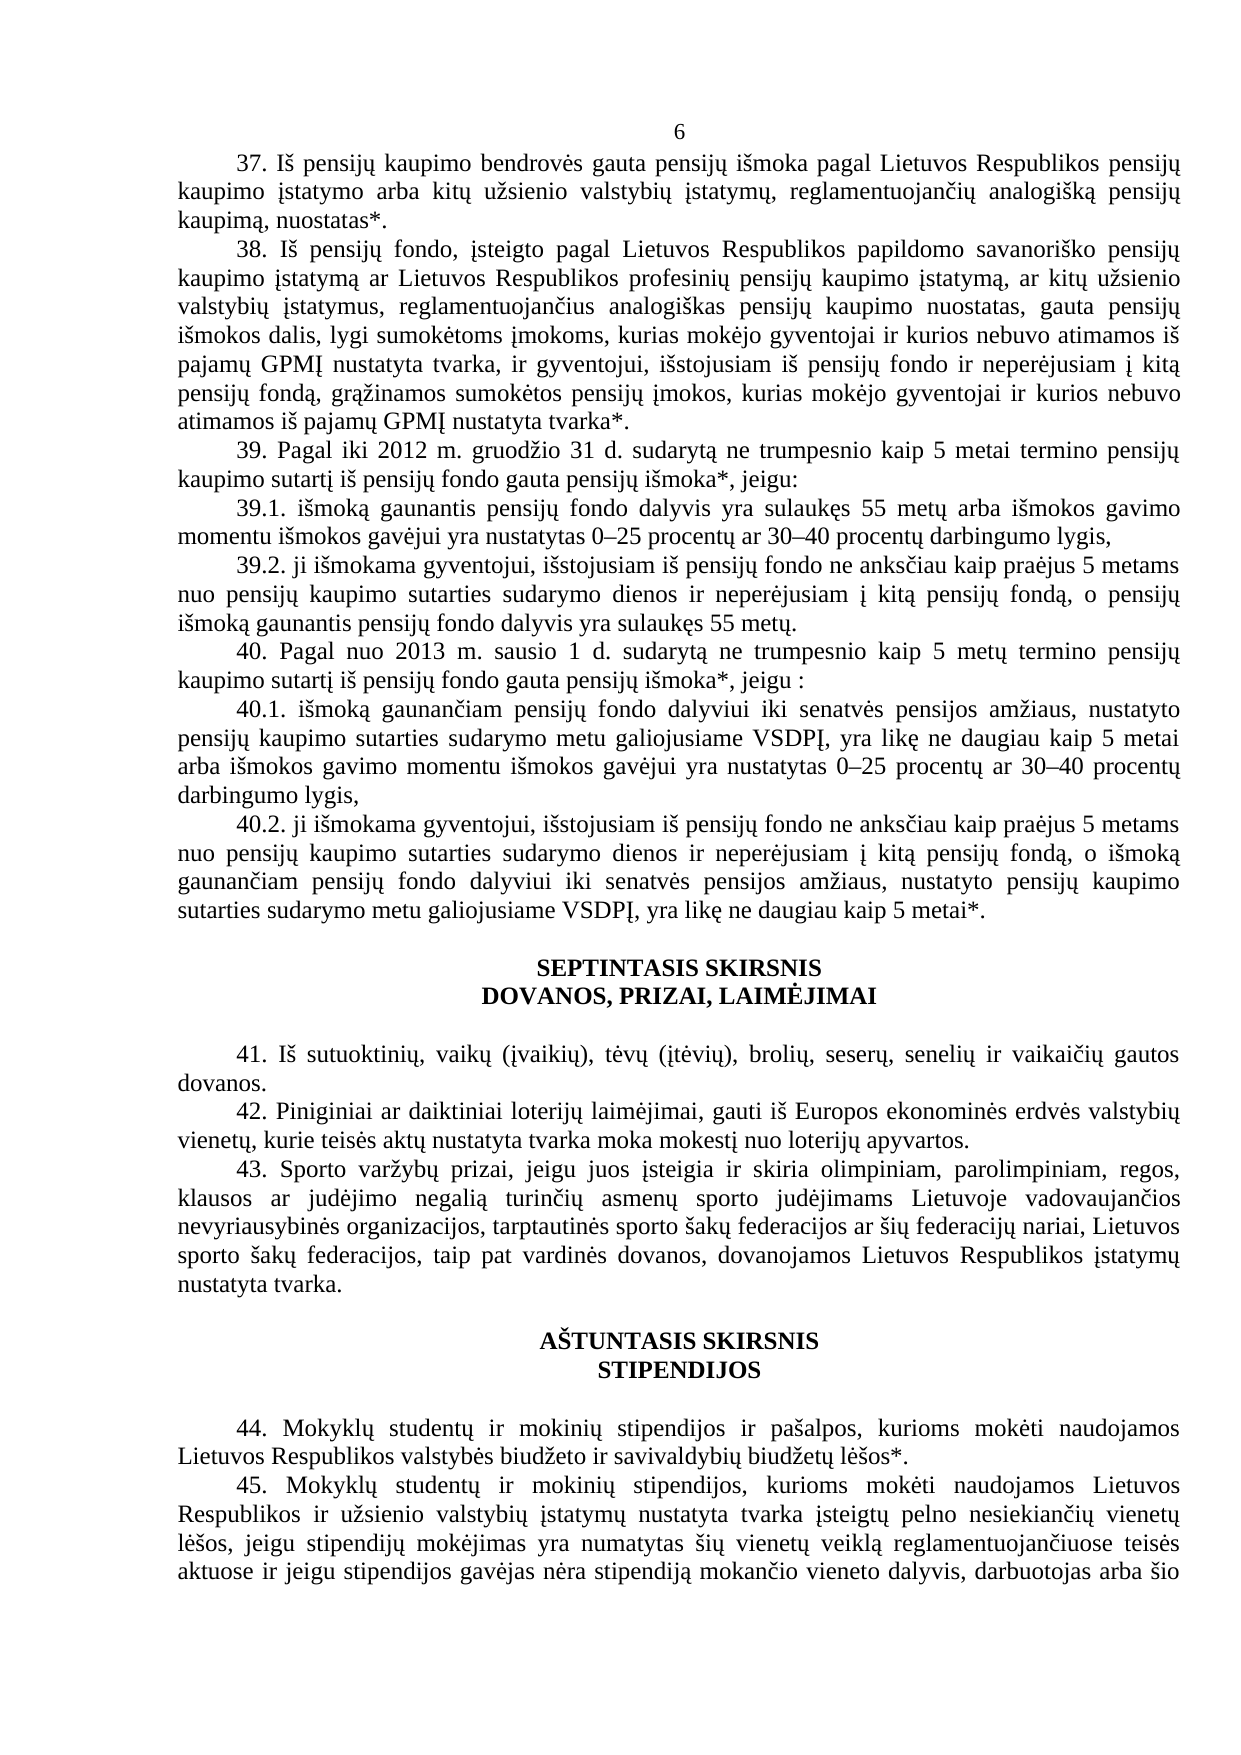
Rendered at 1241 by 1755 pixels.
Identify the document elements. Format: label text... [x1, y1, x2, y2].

text 45. Mokyklų studentų ir mokinių stipendijos, kurioms mokėti naudojamos Lietuvos Respublikos ir užsienio valstybių įstatymų nustatyta tvarka įsteigtų pelno nesiekiančių vienetų lėšos, jeigu stipendijų mokėjimas yra numatytas šių vienetų veiklą reglamentuojančiuose teisės aktuose ir jeigu stipendijos gavėjas nėra stipendiją mokančio vieneto dalyvis, darbuotojas arba šio [177, 1470, 1181, 1585]
text 40.1. išmoką gaunančiam pensijų fondo dalyviui iki senatvės pensijos amžiaus, nustatyto pensijų kaupimo sutarties sudarymo metu galiojusiame VSDPĮ, yra likę ne daugiau kaip 5 metai arba išmokos gavimo momentu išmokos gavėjui yra nustatytas 0–25 procentų ar 30–40 procentų darbingumo lygis, [177, 694, 1181, 809]
text 39. Pagal iki 2012 m. gruodžio 31 d. sudarytą ne trumpesnio kaip 5 metai termino pensijų kaupimo sutartį iš pensijų fondo gauta pensijų išmoka*, jeigu: [177, 435, 1181, 493]
text STIPENDIJOS [177, 1355, 1181, 1384]
text AŠTUNTASIS SKIRSNIS [177, 1326, 1181, 1355]
text 44. Mokyklų studentų ir mokinių stipendijos ir pašalpos, kurioms mokėti naudojamos Lietuvos Respublikos valstybės biudžeto ir savivaldybių biudžetų lėšos*. [177, 1413, 1181, 1470]
text 41. Iš sutuoktinių, vaikų (įvaikių), tėvų (įtėvių), brolių, seserų, senelių ir vaikaičių gautos dovanos. [177, 1039, 1181, 1096]
text 42. Piniginiai ar daiktiniai loterijų laimėjimai, gauti iš Europos ekonominės erdvės valstybių vienetų, kurie teisės aktų nustatyta tvarka moka mokestį nuo loterijų apyvartos. [177, 1096, 1181, 1154]
text 37. Iš pensijų kaupimo bendrovės gauta pensijų išmoka pagal Lietuvos Respublikos pensijų kaupimo įstatymo arba kitų užsienio valstybių įstatymų, reglamentuojančių analogišką pensijų kaupimą, nuostatas*. [177, 148, 1181, 234]
text 39.2. ji išmokama gyventojui, išstojusiam iš pensijų fondo ne anksčiau kaip praėjus 5 metams nuo pensijų kaupimo sutarties sudarymo dienos ir neperėjusiam į kitą pensijų fondą, o pensijų išmoką gaunantis pensijų fondo dalyvis yra sulaukęs 55 metų. [177, 550, 1181, 636]
text 43. Sporto varžybų prizai, jeigu juos įsteigia ir skiria olimpiniam, parolimpiniam, regos, klausos ar judėjimo negalią turinčių asmenų sporto judėjimams Lietuvoje vadovaujančios nevyriausybinės organizacijos, tarptautinės sporto šakų federacijos ar šių federacijų nariai, Lietuvos sporto šakų federacijos, taip pat vardinės dovanos, dovanojamos Lietuvos Respublikos įstatymų nustatyta tvarka. [177, 1154, 1181, 1298]
text 38. Iš pensijų fondo, įsteigto pagal Lietuvos Respublikos papildomo savanoriško pensijų kaupimo įstatymą ar Lietuvos Respublikos profesinių pensijų kaupimo įstatymą, ar kitų užsienio valstybių įstatymus, reglamentuojančius analogiškas pensijų kaupimo nuostatas, gauta pensijų išmokos dalis, lygi sumokėtoms įmokoms, kurias mokėjo gyventojai ir kurios nebuvo atimamos iš pajamų GPMĮ nustatyta tvarka, ir gyventojui, išstojusiam iš pensijų fondo ir neperėjusiam į kitą pensijų fondą, grąžinamos sumokėtos pensijų įmokos, kurias mokėjo gyventojai ir kurios nebuvo atimamos iš pajamų GPMĮ nustatyta tvarka*. [177, 234, 1181, 435]
text SEPTINTASIS SKIRSNIS [177, 953, 1181, 981]
text DOVANOS, PRIZAI, LAIMĖJIMAI [177, 981, 1181, 1010]
text 40. Pagal nuo 2013 m. sausio 1 d. sudarytą ne trumpesnio kaip 5 metų termino pensijų kaupimo sutartį iš pensijų fondo gauta pensijų išmoka*, jeigu : [177, 636, 1181, 694]
text 40.2. ji išmokama gyventojui, išstojusiam iš pensijų fondo ne anksčiau kaip praėjus 5 metams nuo pensijų kaupimo sutarties sudarymo dienos ir neperėjusiam į kitą pensijų fondą, o išmoką gaunančiam pensijų fondo dalyviui iki senatvės pensijos amžiaus, nustatyto pensijų kaupimo sutarties sudarymo metu galiojusiame VSDPĮ, yra likę ne daugiau kaip 5 metai*. [177, 809, 1181, 924]
text 39.1. išmoką gaunantis pensijų fondo dalyvis yra sulaukęs 55 metų arba išmokos gavimo momentu išmokos gavėjui yra nustatytas 0–25 procentų ar 30–40 procentų darbingumo lygis, [177, 493, 1181, 550]
